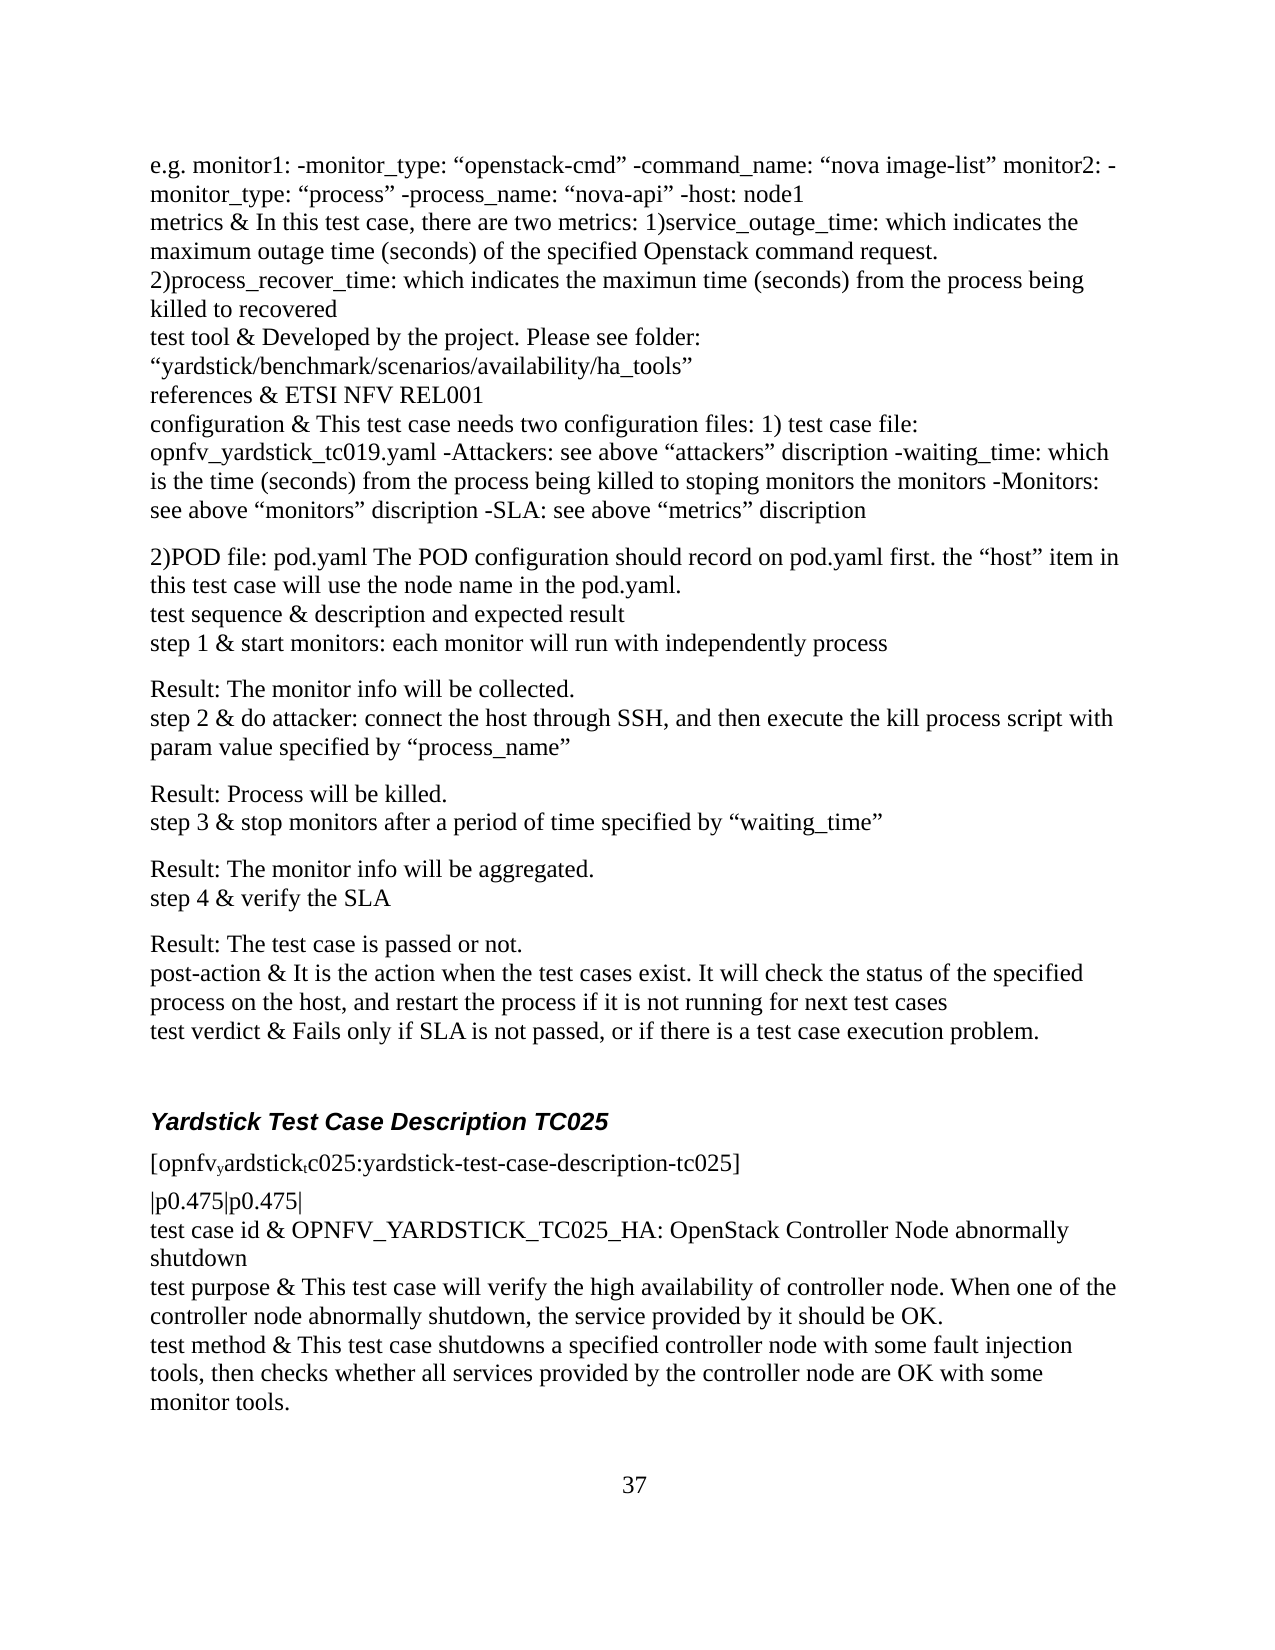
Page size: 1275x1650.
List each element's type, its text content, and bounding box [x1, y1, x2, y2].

text Result: The test case is passed or not. post-action & It is the action when the test cases exist. It will check the status of the specified process on the host, and restart the process if it is not running for next test cases test verdict & Fails only if SLA is not passed, or if there is a test case execution problem. [150, 929, 1125, 1073]
subtitle Yardstick Test Case Description TC025 [150, 1107, 1125, 1136]
text Result: The monitor info will be aggregated. step 4 & verify the SLA [150, 854, 1125, 912]
text Result: The monitor info will be collected. step 2 & do attacker: connect the host through SSH, and then execute the kill process script with param value specified by “process_name” [150, 674, 1125, 761]
text 2)POD file: pod.yaml The POD configuration should record on pod.yaml first. the “host” item in this test case will use the node name in the pod.yaml. test sequence & description and expected result step 1 & start monitors: each monitor will run with independently process [150, 542, 1125, 657]
text |p0.475|p0.475| test case id & OPNFV_YARDSTICK_TC025_HA: OpenStack Controller Node abnormally shutdown test purpose & This test case will verify the high availability of controller node. When one of the controller node abnormally shutdown, the service provided by it should be OK. test method & This test case shutdowns a specified controller node with some fault injection tools, then checks whether all services provided by the controller node are OK with some monitor tools. [150, 1186, 1125, 1416]
text Result: Process will be killed. step 3 & stop monitors after a period of time specified by “waiting_time” [150, 779, 1125, 836]
text [opnfvyardsticktc025:yardstick-test-case-description-tc025] [150, 1148, 1125, 1177]
text e.g. monitor1: -monitor_type: “openstack-cmd” -command_name: “nova image-list” monitor2: -monitor_type: “process” -process_name: “nova-api” -host: node1 metrics & In this test case, there are two metrics: 1)service_outage_time: which indicates the maximum outage time (seconds) of the specified Openstack command request. 2)process_recover_time: which indicates the maximun time (seconds) from the process being killed to recovered test tool & Developed by the project. Please see folder: “yardstick/benchmark/scenarios/availability/ha_tools” references & ETSI NFV REL001 configuration & This test case needs two configuration files: 1) test case file: opnfv_yardstick_tc019.yaml -Attackers: see above “attackers” discription -waiting_time: which is the time (seconds) from the process being killed to stoping monitors the monitors -Monitors: see above “monitors” discription -SLA: see above “metrics” discription [150, 150, 1125, 524]
